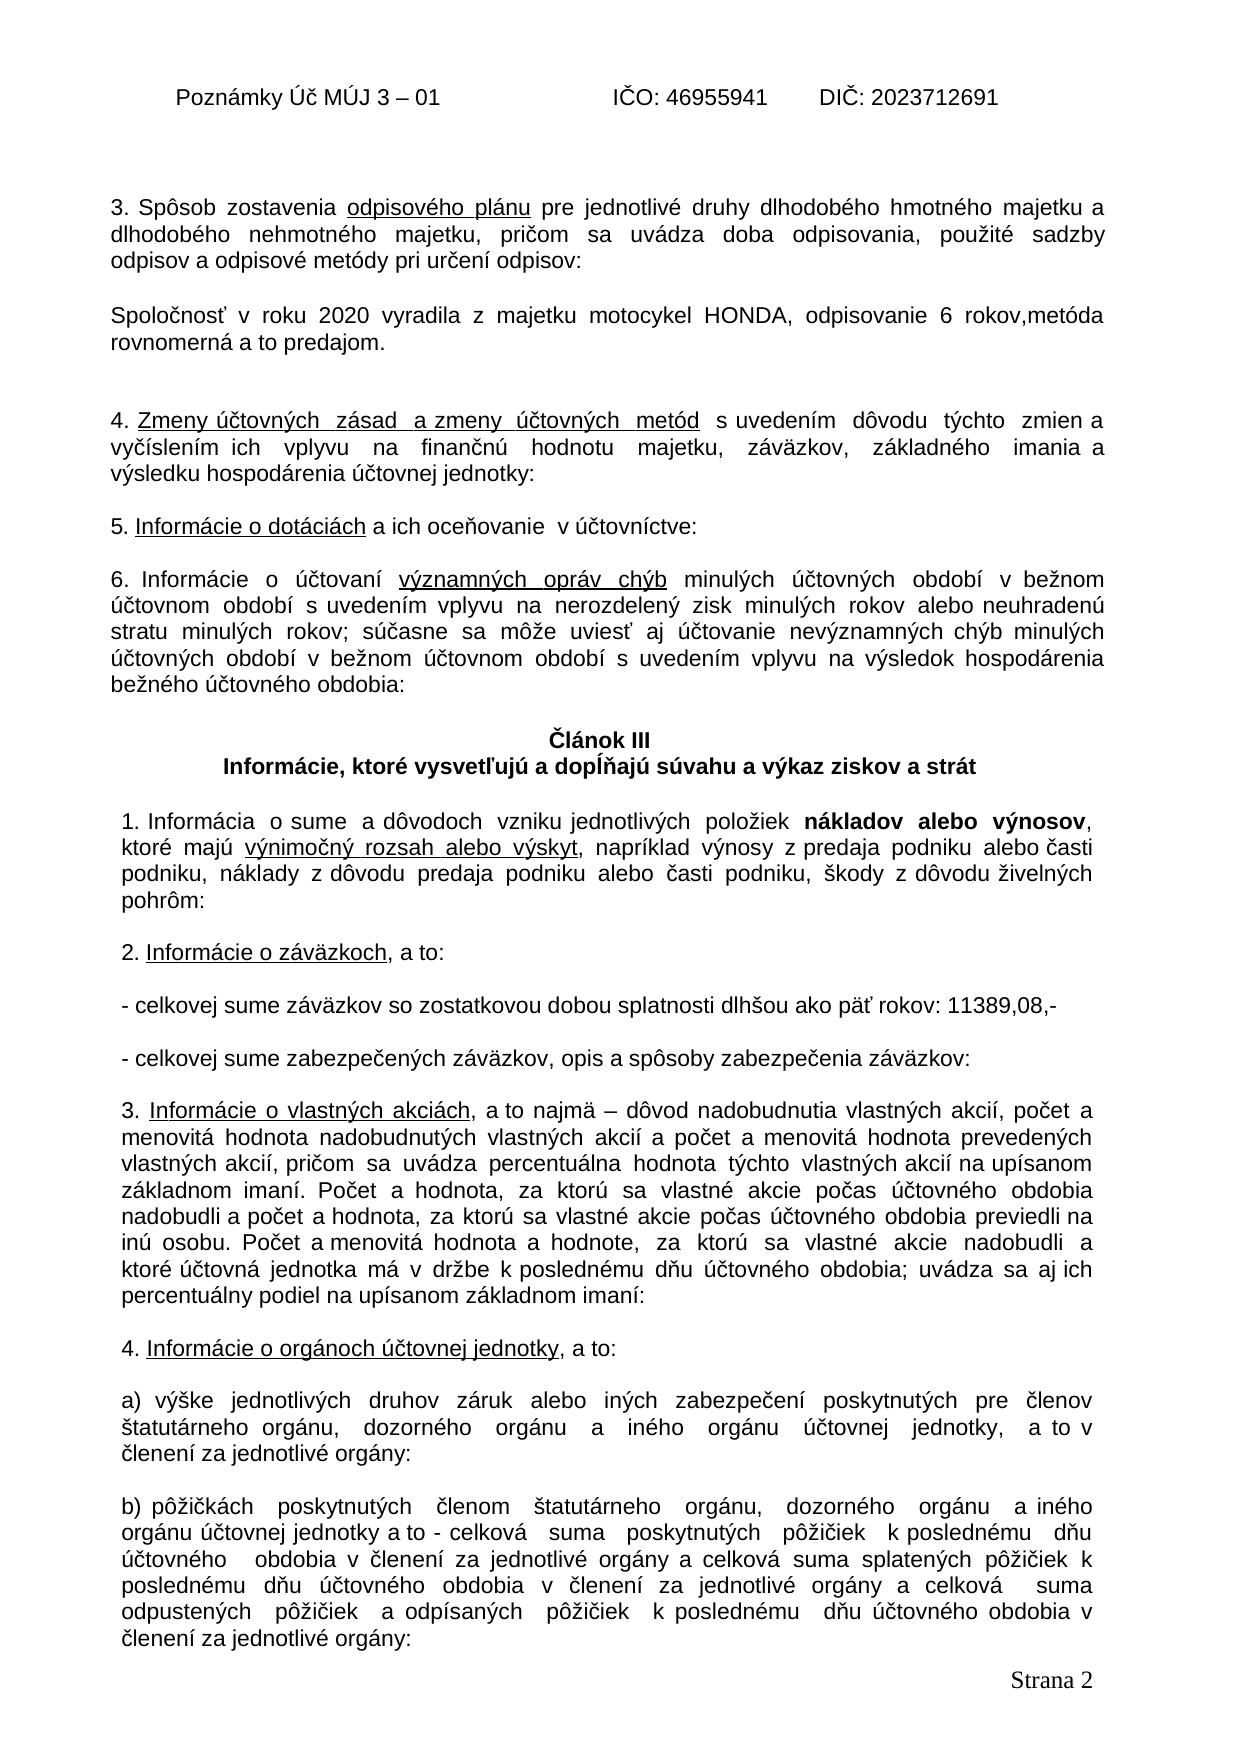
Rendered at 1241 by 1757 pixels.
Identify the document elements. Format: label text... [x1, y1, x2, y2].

text - celkovej sume záväzkov so zostatkovou dobou splatnosti dlhšou ako päť rokov: 11389,08,- [121, 992, 1093, 1018]
text Informácie, ktoré vysvetľujú a dopĺňajú súvahu a výkaz ziskov a strát [110, 753, 1088, 779]
text Spoločnosť v roku 2020 vyradila z majetku motocykel HONDA, odpisovanie 6 rokov,metóda rovnomerná a to predajom. [110, 302, 1105, 355]
text 1. Informácia o sume a dôvodoch vzniku jednotlivých položiek nákladov alebo výnosov, ktoré majú výnimočný rozsah alebo výskyt, napríklad výnosy z predaja podniku alebo časti podniku, náklady z dôvodu predaja podniku alebo časti podniku, škody z dôvodu živelných pohrôm: [121, 808, 1093, 913]
text b) pôžičkách poskytnutých členom štatutárneho orgánu, dozorného orgánu a iného orgánu účtovnej jednotky a to - celková suma poskytnutých pôžičiek k poslednému dňu účtovného obdobia v členení za jednotlivé orgány a celková suma splatených pôžičiek k poslednému dňu účtovného obdobia v členení za jednotlivé orgány a celková suma odpustených pôžičiek a odpísaných pôžičiek k poslednému dňu účtovného obdobia v členení za jednotlivé orgány: [121, 1493, 1093, 1651]
text - celkovej sume zabezpečených záväzkov, opis a spôsoby zabezpečenia záväzkov: [121, 1045, 1093, 1071]
text 6. Informácie o účtovaní významných opráv chýb minulých účtovných období v bežnom účtovnom období s uvedením vplyvu na nerozdelený zisk minulých rokov alebo neuhradenú stratu minulých rokov; súčasne sa môže uviesť aj účtovanie nevýznamných chýb minulých účtovných období v bežnom účtovnom období s uvedením vplyvu na výsledok hospodárenia bežného účtovného obdobia: [110, 566, 1105, 697]
subtitle Článok III [110, 727, 1088, 753]
text 2. Informácie o záväzkoch, a to: [121, 939, 1093, 966]
text a) výške jednotlivých druhov záruk alebo iných zabezpečení poskytnutých pre členov štatutárneho orgánu, dozorného orgánu a iného orgánu účtovnej jednotky, a to v členení za jednotlivé orgány: [121, 1387, 1093, 1466]
text 3. Informácie o vlastných akciách, a to najmä – dôvod nadobudnutia vlastných akcií, počet a menovitá hodnota nadobudnutých vlastných akcií a počet a menovitá hodnota prevedených vlastných akcií, pričom sa uvádza percentuálna hodnota týchto vlastných akcií na upísanom základnom imaní. Počet a hodnota, za ktorú sa vlastné akcie počas účtovného obdobia nadobudli a počet a hodnota, za ktorú sa vlastné akcie počas účtovného obdobia previedli na inú osobu. Počet a menovitá hodnota a hodnote, za ktorú sa vlastné akcie nadobudli a ktoré účtovná jednotka má v držbe k poslednému dňu účtovného obdobia; uvádza sa aj ich percentuálny podiel na upísanom základnom imaní: [121, 1097, 1093, 1308]
text 3. Spôsob zostavenia odpisového plánu pre jednotlivé druhy dlhodobého hmotného majetku a dlhodobého nehmotného majetku, pričom sa uvádza doba odpisovania, použité sadzby odpisov a odpisové metódy pri určení odpisov: [110, 194, 1105, 273]
text 5. Informácie o dotáciách a ich oceňovanie v účtovníctve: [110, 513, 1105, 539]
text 4. Informácie o orgánoch účtovnej jednotky, a to: [121, 1335, 1093, 1361]
text 4. Zmeny účtovných zásad a zmeny účtovných metód s uvedením dôvodu týchto zmien a vyčíslením ich vplyvu na finančnú hodnotu majetku, záväzkov, základného imania a výsledku hospodárenia účtovnej jednotky: [110, 407, 1105, 487]
